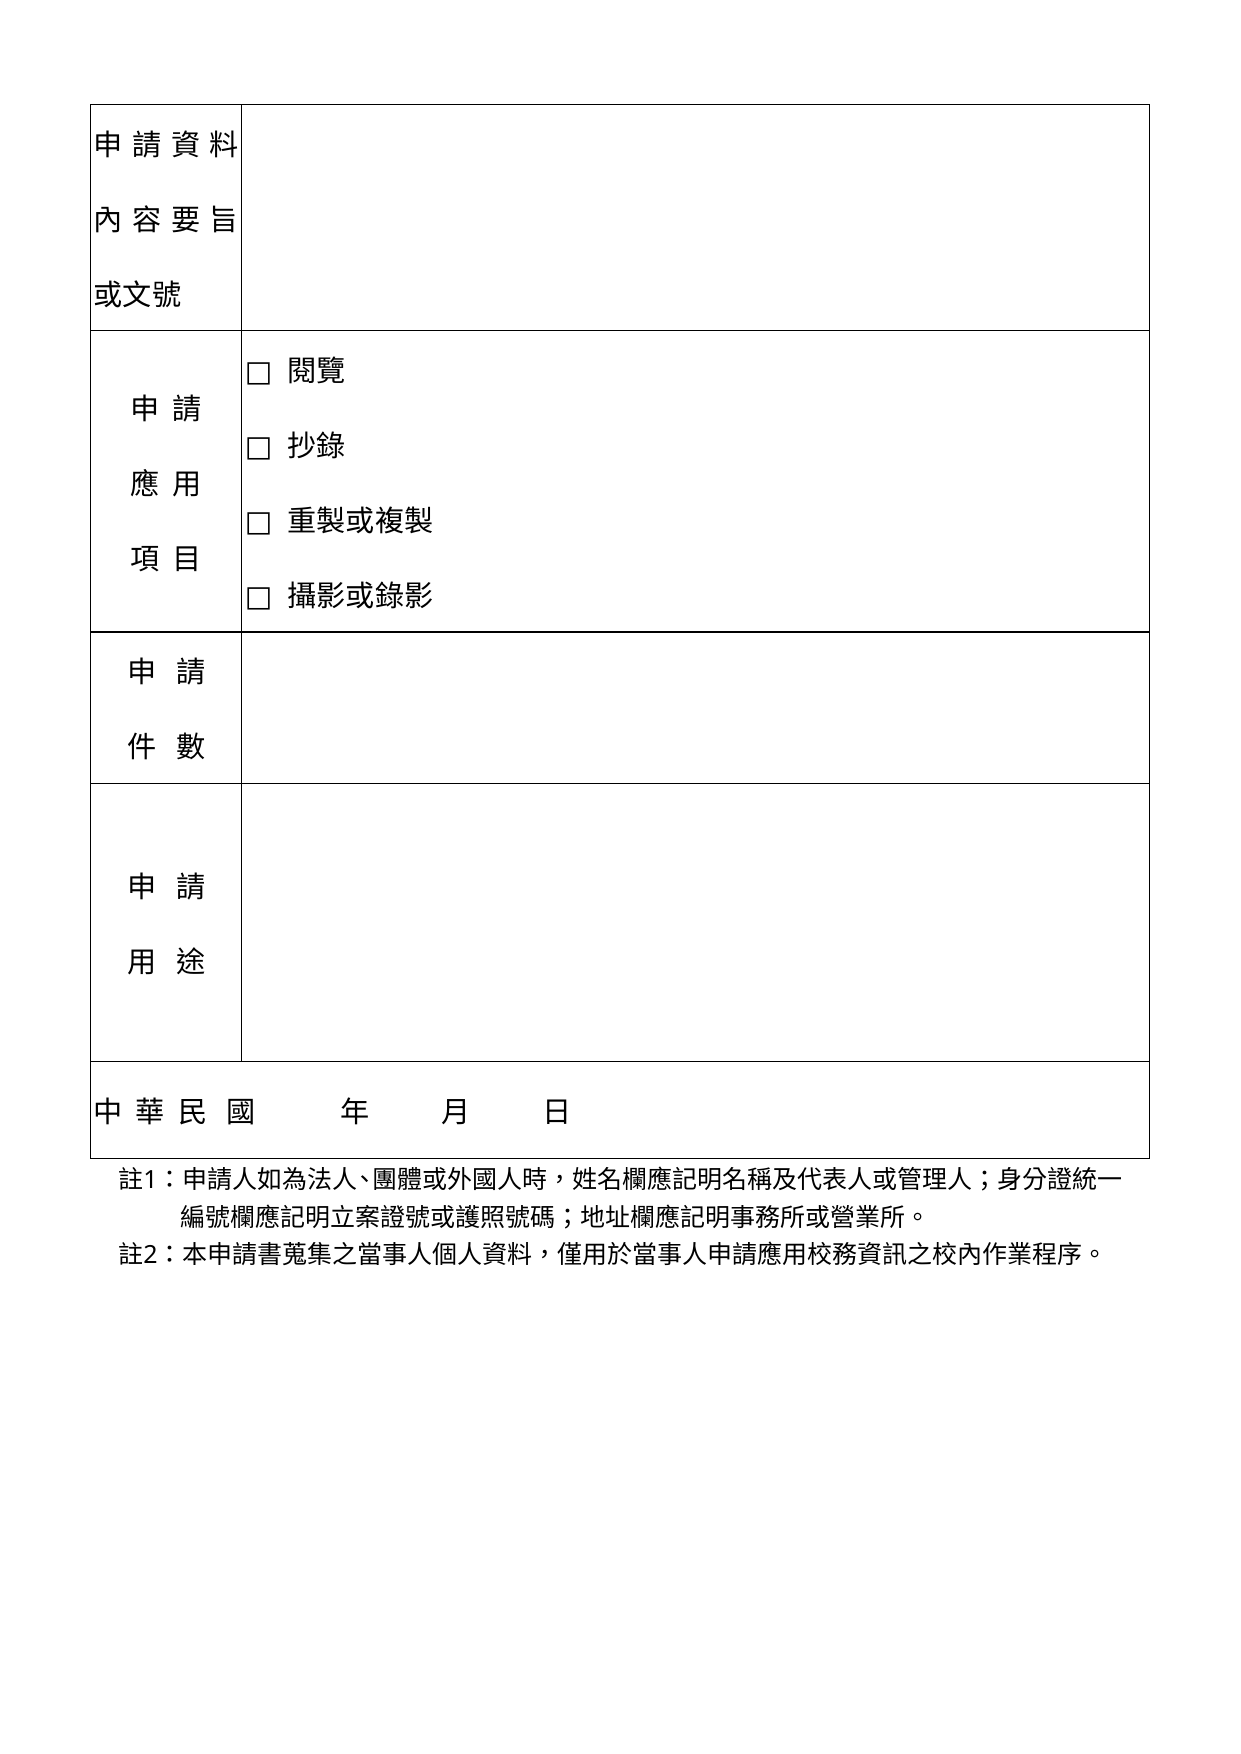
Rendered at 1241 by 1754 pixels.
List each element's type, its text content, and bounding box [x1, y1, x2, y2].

text 註1：申請人如為法人、團體或外國人時，姓名欄應記明名稱及代表人或管理人；身分證統一編號欄應記明立案證號或護照號碼；地址欄應記明事務所或營業所。 [118, 1159, 1122, 1234]
table_cell 申 請 用 途 [91, 784, 241, 1061]
table_cell 中 華 民 國 年 月 日 [91, 1062, 1149, 1158]
text 註2：本申請書蒐集之當事人個人資料，僅用於當事人申請應用校務資訊之校內作業程序。 [118, 1234, 1122, 1272]
table_cell [242, 105, 1149, 330]
table_cell [242, 633, 1149, 782]
table_cell [242, 784, 1149, 1061]
table_cell 申請資料內容要旨或文號 [91, 105, 241, 330]
table_cell 申 請 件 數 [91, 633, 241, 782]
table_cell □ 閱覽 □ 抄錄 □ 重製或複製 □ 攝影或錄影 [242, 331, 1149, 631]
table_cell 申 請 應 用 項 目 [91, 331, 241, 631]
